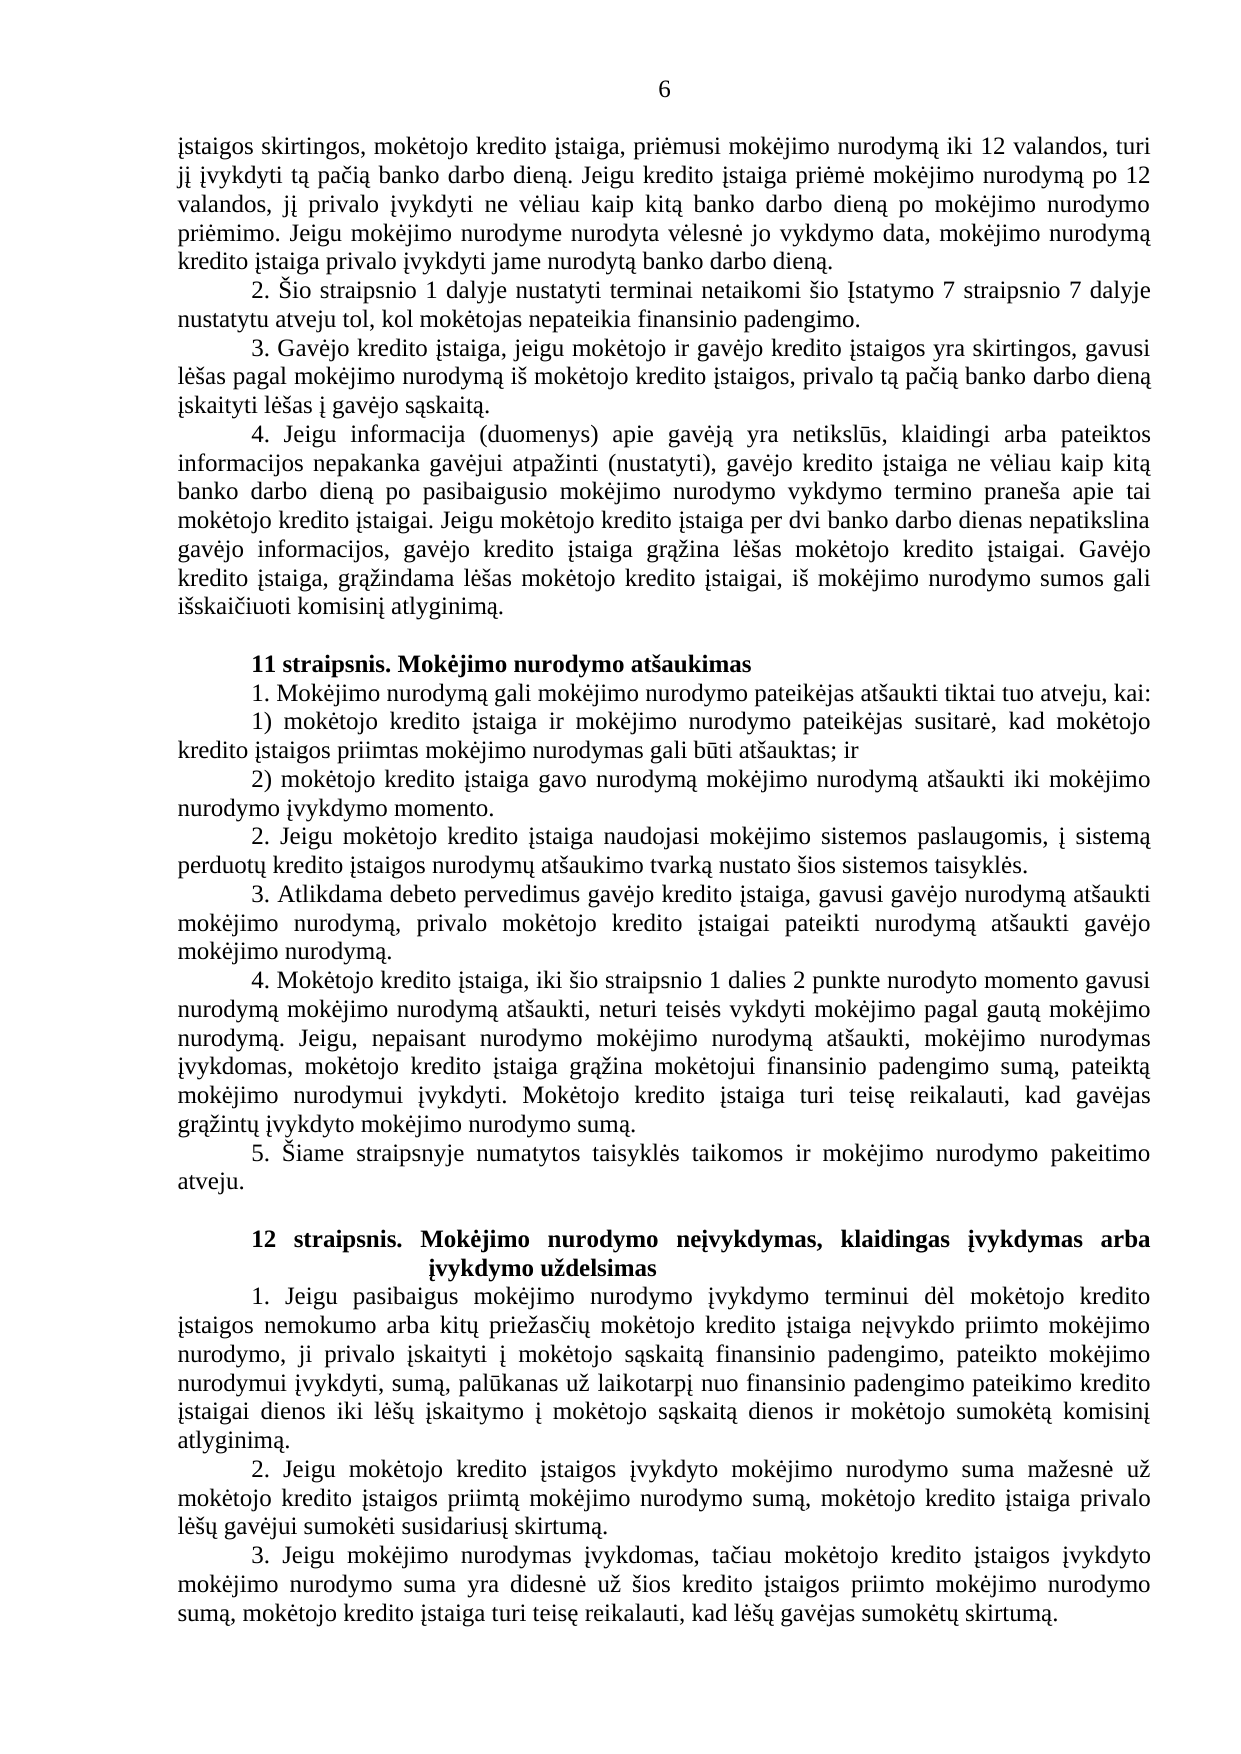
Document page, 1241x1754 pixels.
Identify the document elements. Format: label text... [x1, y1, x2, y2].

text 4. Jeigu informacija (duomenys) apie gavėją yra netikslūs, klaidingi arba pateiktos informacijos nepakanka gavėjui atpažinti (nustatyti), gavėjo kredito įstaiga ne vėliau kaip kitą banko darbo dieną po pasibaigusio mokėjimo nurodymo vykdymo termino praneša apie tai mokėtojo kredito įstaigai. Jeigu mokėtojo kredito įstaiga per dvi banko darbo dienas nepatikslina gavėjo informacijos, gavėjo kredito įstaiga grąžina lėšas mokėtojo kredito įstaigai. Gavėjo kredito įstaiga, grąžindama lėšas mokėtojo kredito įstaigai, iš mokėjimo nurodymo sumos gali išskaičiuoti komisinį atlyginimą. [177, 419, 1152, 620]
text 3. Gavėjo kredito įstaiga, jeigu mokėtojo ir gavėjo kredito įstaigos yra skirtingos, gavusi lėšas pagal mokėjimo nurodymą iš mokėtojo kredito įstaigos, privalo tą pačią banko darbo dieną įskaityti lėšas į gavėjo sąskaitą. [177, 333, 1152, 419]
text 1) mokėtojo kredito įstaiga ir mokėjimo nurodymo pateikėjas susitarė, kad mokėtojo kredito įstaigos priimtas mokėjimo nurodymas gali būti atšauktas; ir [177, 706, 1152, 764]
text 2. Jeigu mokėtojo kredito įstaigos įvykdyto mokėjimo nurodymo suma mažesnė už mokėtojo kredito įstaigos priimtą mokėjimo nurodymo sumą, mokėtojo kredito įstaiga privalo lėšų gavėjui sumokėti susidariusį skirtumą. [177, 1454, 1152, 1540]
subtitle 11 straipsnis. Mokėjimo nurodymo atšaukimas [177, 649, 1152, 678]
text 3. Atlikdama debeto pervedimus gavėjo kredito įstaiga, gavusi gavėjo nurodymą atšaukti mokėjimo nurodymą, privalo mokėtojo kredito įstaigai pateikti nurodymą atšaukti gavėjo mokėjimo nurodymą. [177, 879, 1152, 965]
text 1. Jeigu pasibaigus mokėjimo nurodymo įvykdymo terminui dėl mokėtojo kredito įstaigos nemokumo arba kitų priežasčių mokėtojo kredito įstaiga neįvykdo priimto mokėjimo nurodymo, ji privalo įskaityti į mokėtojo sąskaitą finansinio padengimo, pateikto mokėjimo nurodymui įvykdyti, sumą, palūkanas už laikotarpį nuo finansinio padengimo pateikimo kredito įstaigai dienos iki lėšų įskaitymo į mokėtojo sąskaitą dienos ir mokėtojo sumokėtą komisinį atlyginimą. [177, 1281, 1152, 1454]
text 3. Jeigu mokėjimo nurodymas įvykdomas, tačiau mokėtojo kredito įstaigos įvykdyto mokėjimo nurodymo suma yra didesnė už šios kredito įstaigos priimto mokėjimo nurodymo sumą, mokėtojo kredito įstaiga turi teisę reikalauti, kad lėšų gavėjas sumokėtų skirtumą. [177, 1540, 1152, 1626]
text 2) mokėtojo kredito įstaiga gavo nurodymą mokėjimo nurodymą atšaukti iki mokėjimo nurodymo įvykdymo momento. [177, 764, 1152, 821]
text 1. Mokėjimo nurodymą gali mokėjimo nurodymo pateikėjas atšaukti tiktai tuo atveju, kai: [177, 678, 1152, 706]
text įstaigos skirtingos, mokėtojo kredito įstaiga, priėmusi mokėjimo nurodymą iki 12 valandos, turi jį įvykdyti tą pačią banko darbo dieną. Jeigu kredito įstaiga priėmė mokėjimo nurodymą po 12 valandos, jį privalo įvykdyti ne vėliau kaip kitą banko darbo dieną po mokėjimo nurodymo priėmimo. Jeigu mokėjimo nurodyme nurodyta vėlesnė jo vykdymo data, mokėjimo nurodymą kredito įstaiga privalo įvykdyti jame nurodytą banko darbo dieną. [177, 131, 1152, 275]
text 4. Mokėtojo kredito įstaiga, iki šio straipsnio 1 dalies 2 punkte nurodyto momento gavusi nurodymą mokėjimo nurodymą atšaukti, neturi teisės vykdyti mokėjimo pagal gautą mokėjimo nurodymą. Jeigu, nepaisant nurodymo mokėjimo nurodymą atšaukti, mokėjimo nurodymas įvykdomas, mokėtojo kredito įstaiga grąžina mokėtojui finansinio padengimo sumą, pateiktą mokėjimo nurodymui įvykdyti. Mokėtojo kredito įstaiga turi teisę reikalauti, kad gavėjas grąžintų įvykdyto mokėjimo nurodymo sumą. [177, 965, 1152, 1138]
text 5. Šiame straipsnyje numatytos taisyklės taikomos ir mokėjimo nurodymo pakeitimo atveju. [177, 1138, 1152, 1195]
text 12 straipsnis. Mokėjimo nurodymo neįvykdymas, klaidingas įvykdymas arba įvykdymo uždelsimas [251, 1224, 1152, 1281]
text 2. Šio straipsnio 1 dalyje nustatyti terminai netaikomi šio Įstatymo 7 straipsnio 7 dalyje nustatytu atveju tol, kol mokėtojas nepateikia finansinio padengimo. [177, 275, 1152, 333]
text 2. Jeigu mokėtojo kredito įstaiga naudojasi mokėjimo sistemos paslaugomis, į sistemą perduotų kredito įstaigos nurodymų atšaukimo tvarką nustato šios sistemos taisyklės. [177, 821, 1152, 879]
